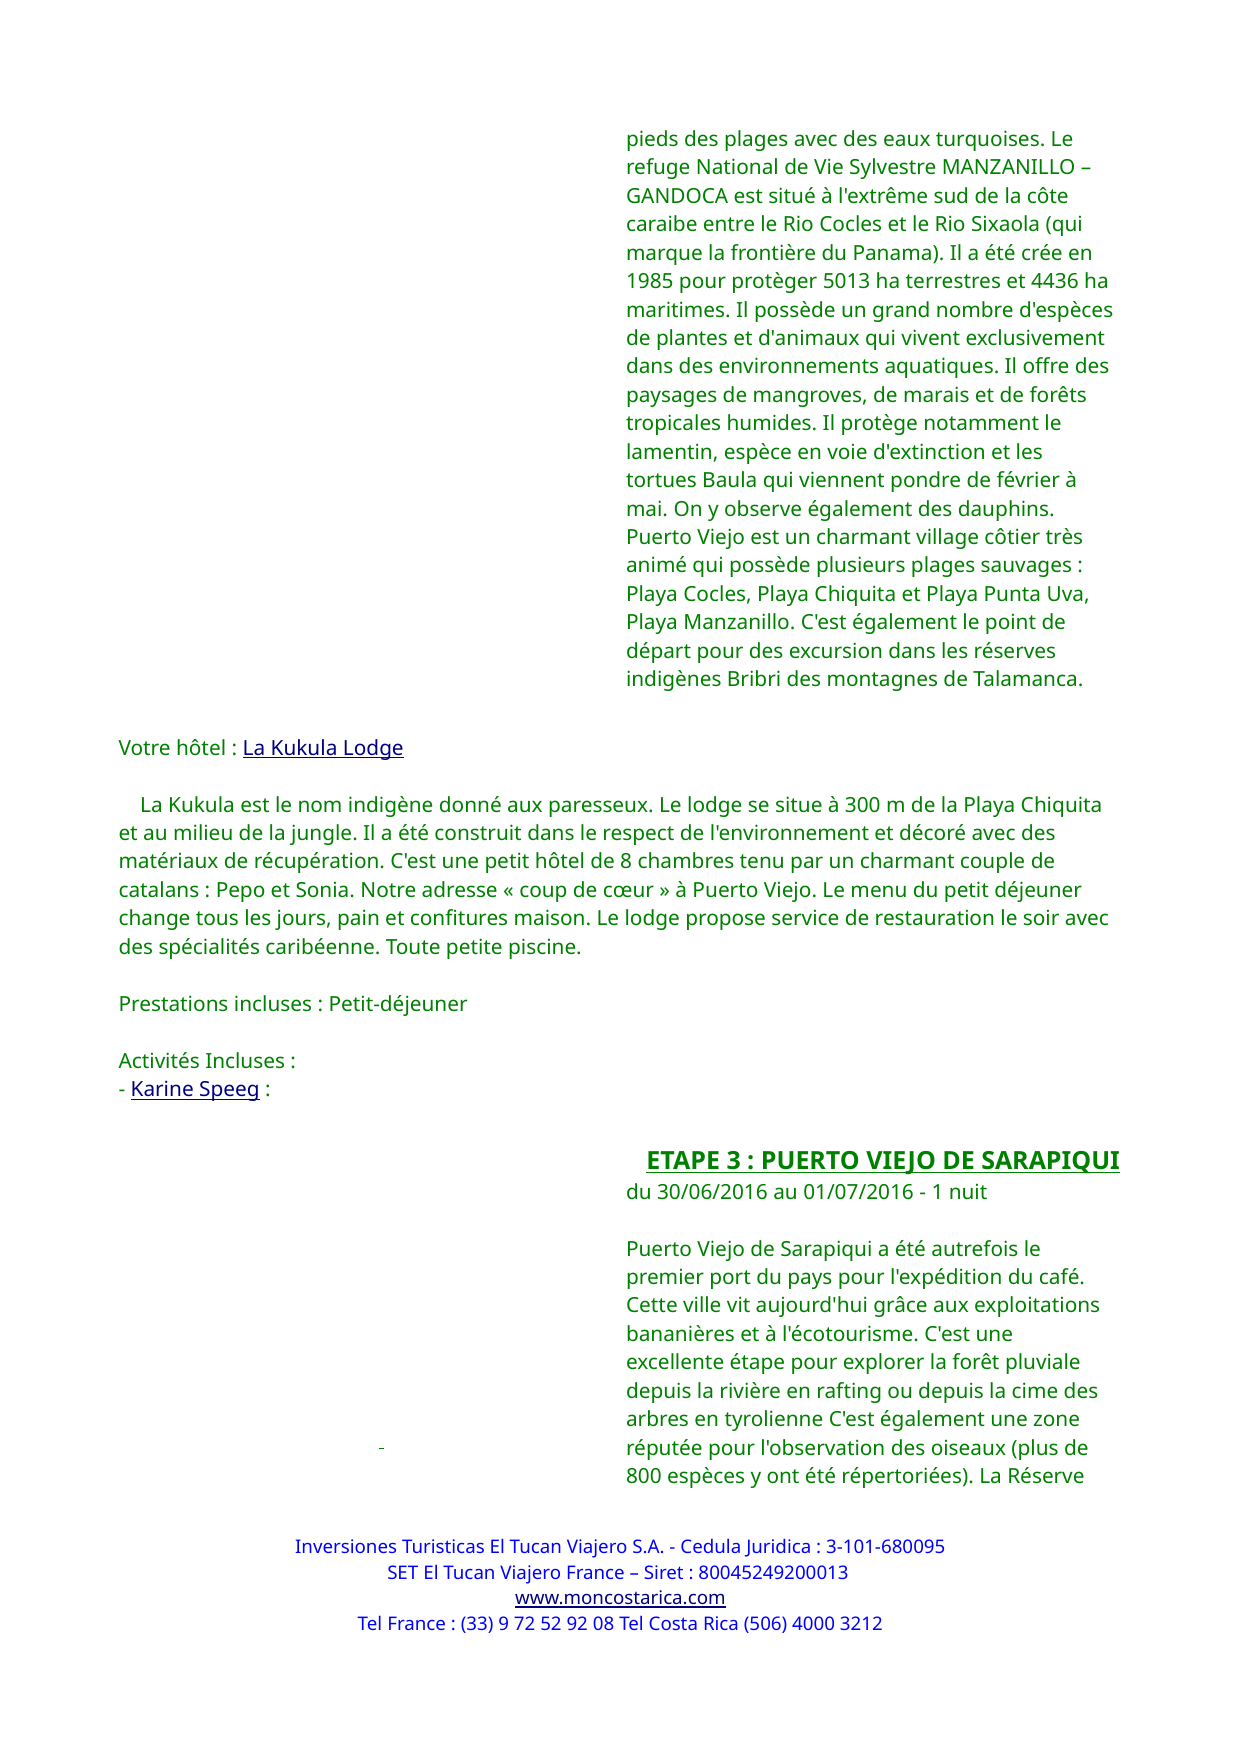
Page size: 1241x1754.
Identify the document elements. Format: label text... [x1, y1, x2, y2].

table_header ETAPE 2 : PUERTO VIEJO DE TALAMANCA du 27/06/2016 au 30/06/2016 - 3 nuits Une étape au bord de la mer des caraïbes unique en biodiversité et mélange de culture (créole, rasta, surfeur, bohème) qui donne la possibilité de visiter le Parc National de Cahuita et le Refuge National de Vie Sauvage Manzanillo, d'explorer les récifs coralliens en plongée bouteille ou apnée, de profiter des plages de sable blond et d'une faune très abondante (paresseux, singes, coatis, morphos...). Le Parc National de Cahuita est un promontoire couvert de forêt tropicale avec à ses pieds des plages avec des eaux turquoises. Le refuge National de Vie Sylvestre MANZANILLO – GANDOCA est situé à l'extrême sud de la côte caraibe entre le Rio Cocles et le Rio Sixaola (qui marque la frontière du Panama). Il a été crée en 1985 pour protèger 5013 ha terrestres et 4436 ha maritimes. Il possède un grand nombre d'espèces de plantes et d'animaux qui vivent exclusivement dans des environnements aquatiques. Il offre des paysages de mangroves, de marais et de forêts tropicales humides. Il protège notamment le lamentin, espèce en voie d'extinction et les tortues Baula qui viennent pondre de février à mai. On y observe également des dauphins. Puerto Viejo est un charmant village côtier très animé qui possède plusieurs plages sauvages : Playa Cocles, Playa Chiquita et Playa Punta Uva, Playa Manzanillo. C'est également le point de départ pour des excursion dans les réserves indigènes Bribri des montagnes de Talamanca. [620, 118, 1122, 698]
text Votre hôtel : La Kukula Lodge [118, 733, 1122, 761]
table_header [118, 1137, 620, 1495]
text La Kukula est le nom indigène donné aux paresseux. Le lodge se situe à 300 m de la Playa Chiquita et au milieu de la jungle. Il a été construit dans le respect de l'environnement et décoré avec des matériaux de récupération. C'est une petit hôtel de 8 chambres tenu par un charmant couple de catalans : Pepo et Sonia. Notre adresse « coup de cœur » à Puerto Viejo. Le menu du petit déjeuner change tous les jours, pain et confitures maison. Le lodge propose service de restauration le soir avec des spécialités caribéenne. Toute petite piscine. [118, 790, 1122, 960]
text - Karine Speeg : [118, 1074, 1122, 1103]
text Prestations incluses : Petit-déjeuner [118, 989, 1122, 1018]
text Activités Incluses : [118, 1046, 1122, 1074]
table_header ETAPE 3 : PUERTO VIEJO DE SARAPIQUI du 30/06/2016 au 01/07/2016 - 1 nuit Puerto Viejo de Sarapiqui a été autrefois le premier port du pays pour l'expédition du café. Cette ville vit aujourd'hui grâce aux exploitations bananières et à l'écotourisme. C'est une excellente étape pour explorer la forêt pluviale depuis la rivière en rafting ou depuis la cime des arbres en tyrolienne C'est également une zone réputée pour l'observation des oiseaux (plus de 800 espèces y ont été répertoriées). La Réserve [620, 1137, 1122, 1495]
table_header [118, 118, 620, 698]
